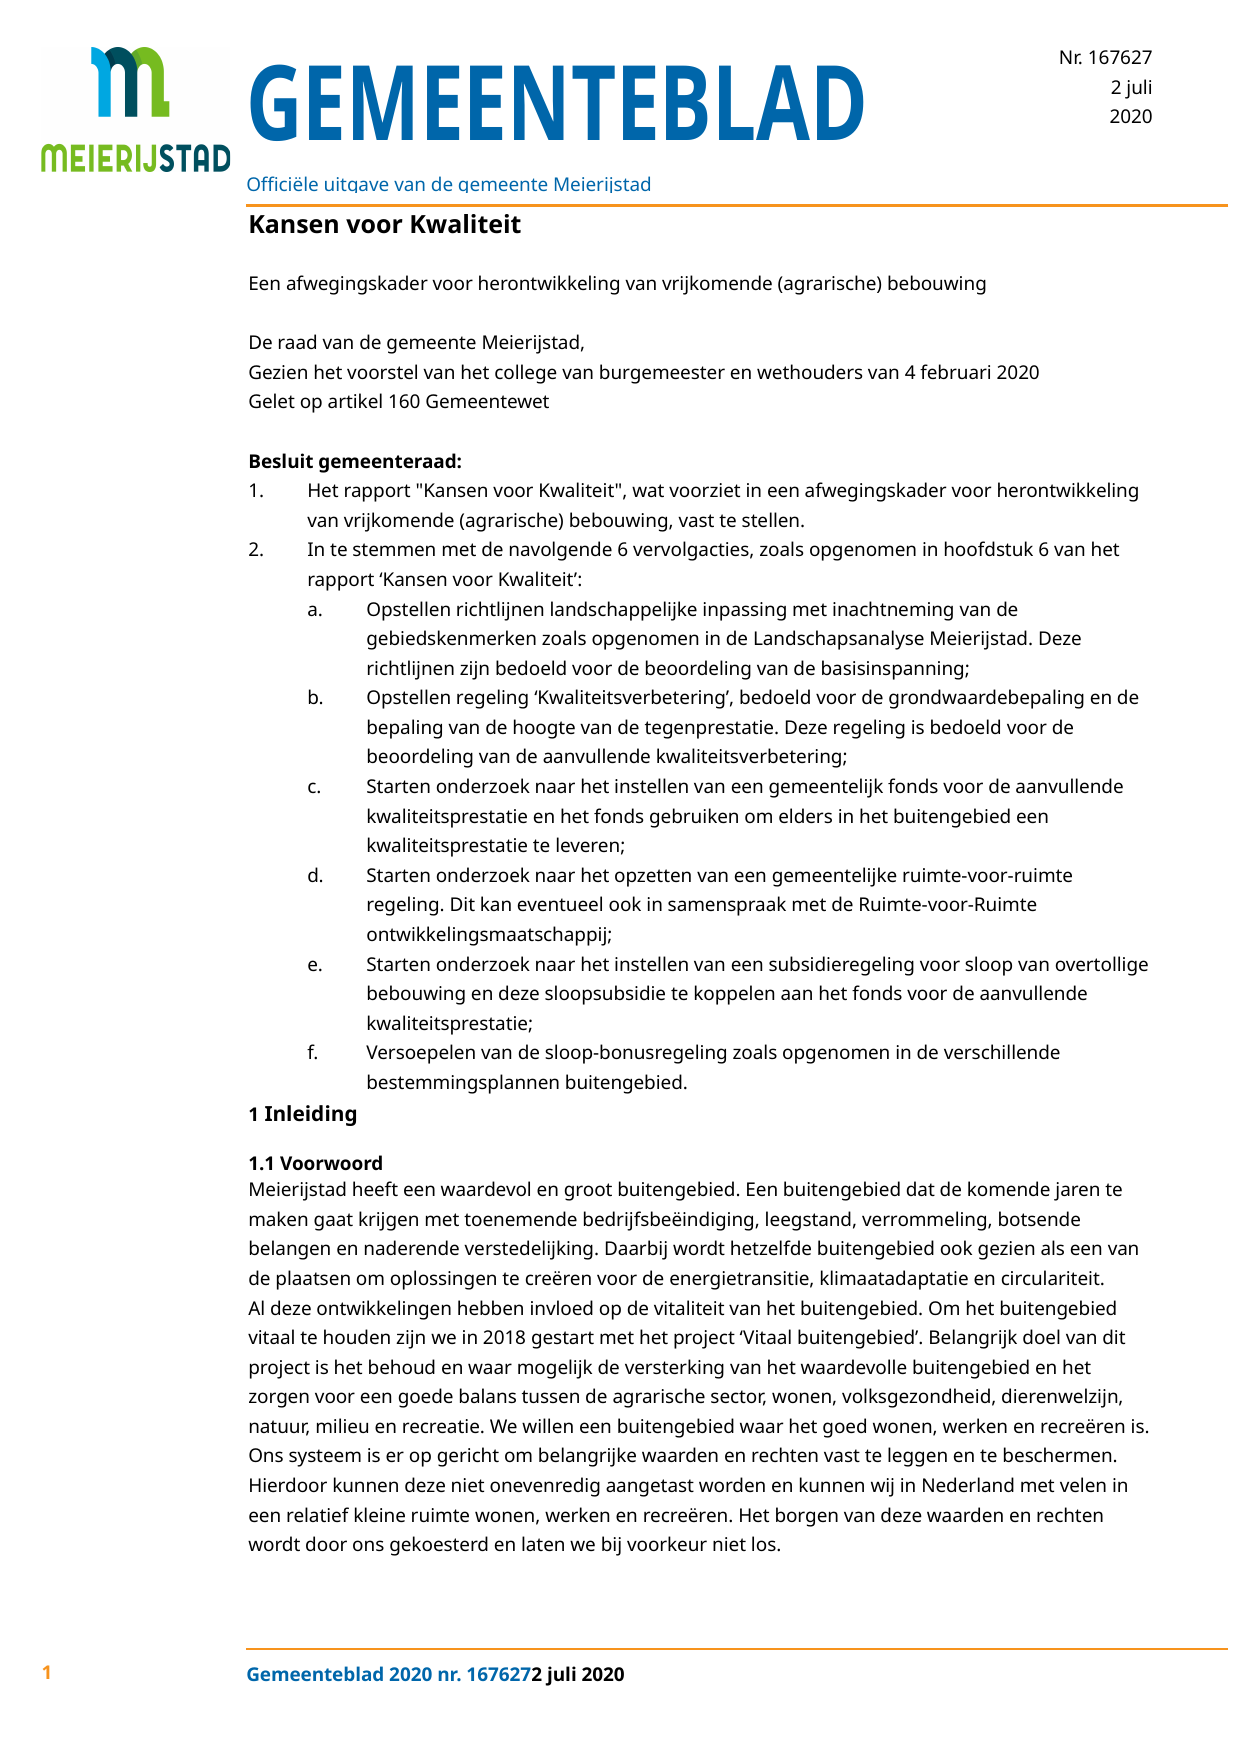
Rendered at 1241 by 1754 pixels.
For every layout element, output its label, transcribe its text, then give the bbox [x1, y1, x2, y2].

list Het rapport "Kansen voor Kwaliteit", wat voorziet in een afwegingskader voor herontwikkeling van vrijkomende (agrarische) bebouwing, vast te stellen. [248, 477, 1152, 533]
text 1.1 Voorwoord [248, 1148, 1152, 1176]
list Versoepelen van de sloop-bonusregeling zoals opgenomen in de verschillende bestemmingsplannen buitengebied. [307, 1039, 1152, 1095]
text Gelet op artikel 160 Gemeentewet [248, 389, 1152, 414]
list Opstellen regeling ‘Kwaliteitsverbetering’, bedoeld voor de grondwaardebepaling en de bepaling van de hoogte van de tegenprestatie. Deze regeling is bedoeld voor de beoordeling van de aanvullende kwaliteitsverbetering; [307, 684, 1152, 769]
text De raad van de gemeente Meierijstad, [248, 329, 1152, 355]
text Een afwegingskader voor herontwikkeling van vrijkomende (agrarische) bebouwing [248, 270, 1152, 296]
list Starten onderzoek naar het instellen van een subsidieregeling voor sloop van overtollige bebouwing en deze sloopsubsidie te koppelen aan het fonds voor de aanvullende kwaliteitsprestatie; [307, 951, 1152, 1036]
text Kansen voor Kwaliteit [248, 207, 1152, 241]
text Besluit gemeenteraad: [248, 448, 1152, 473]
list Starten onderzoek naar het instellen van een gemeentelijk fonds voor de aanvullende kwaliteitsprestatie en het fonds gebruiken om elders in het buitengebied een kwaliteitsprestatie te leveren; [307, 773, 1152, 858]
text Ons systeem is er op gericht om belangrijke waarden en rechten vast te leggen en te beschermen. Hierdoor kunnen deze niet onevenredig aangetast worden en kunnen wij in Nederland met velen in een relatief kleine ruimte wonen, werken en recreëren. Het borgen van deze waarden en rechten wordt door ons gekoesterd en laten we bij voorkeur niet los. [248, 1443, 1152, 1557]
text Gezien het voorstel van het college van burgemeester en wethouders van 4 februari 2020 [248, 359, 1152, 385]
list Opstellen richtlijnen landschappelijke inpassing met inachtneming van de gebiedskenmerken zoals opgenomen in de Landschapsanalyse Meierijstad. Deze richtlijnen zijn bedoeld voor de beoordeling van de basisinspanning; [307, 596, 1152, 681]
picture [41, 47, 231, 172]
list In te stemmen met de navolgende 6 vervolgacties, zoals opgenomen in hoofdstuk 6 van het rapport ‘Kansen voor Kwaliteit’: [248, 537, 1152, 592]
text 1 Inleiding [248, 1099, 1152, 1127]
text Al deze ontwikkelingen hebben invloed op de vitaliteit van het buitengebied. Om het buitengebied vitaal te houden zijn we in 2018 gestart met het project ‘Vitaal buitengebied’. Belangrijk doel van dit project is het behoud en waar mogelijk de versterking van het waardevolle buitengebied en het zorgen voor een goede balans tussen de agrarische sector, wonen, volksgezondheid, dierenwelzijn, natuur, milieu en recreatie. We willen een buitengebied waar het goed wonen, werken en recreëren is. [248, 1295, 1152, 1439]
text Meierijstad heeft een waardevol en groot buitengebied. Een buitengebied dat de komende jaren te maken gaat krijgen met toenemende bedrijfsbeëindiging, leegstand, verrommeling, botsende belangen en naderende verstedelijking. Daarbij wordt hetzelfde buitengebied ook gezien als een van de plaatsen om oplossingen te creëren voor de energietransitie, klimaatadaptatie en circulariteit. [248, 1176, 1152, 1291]
list Starten onderzoek naar het opzetten van een gemeentelijke ruimte-voor-ruimte regeling. Dit kan eventueel ook in samenspraak met de Ruimte-voor-Ruimte ontwikkelingsmaatschappij; [307, 862, 1152, 947]
